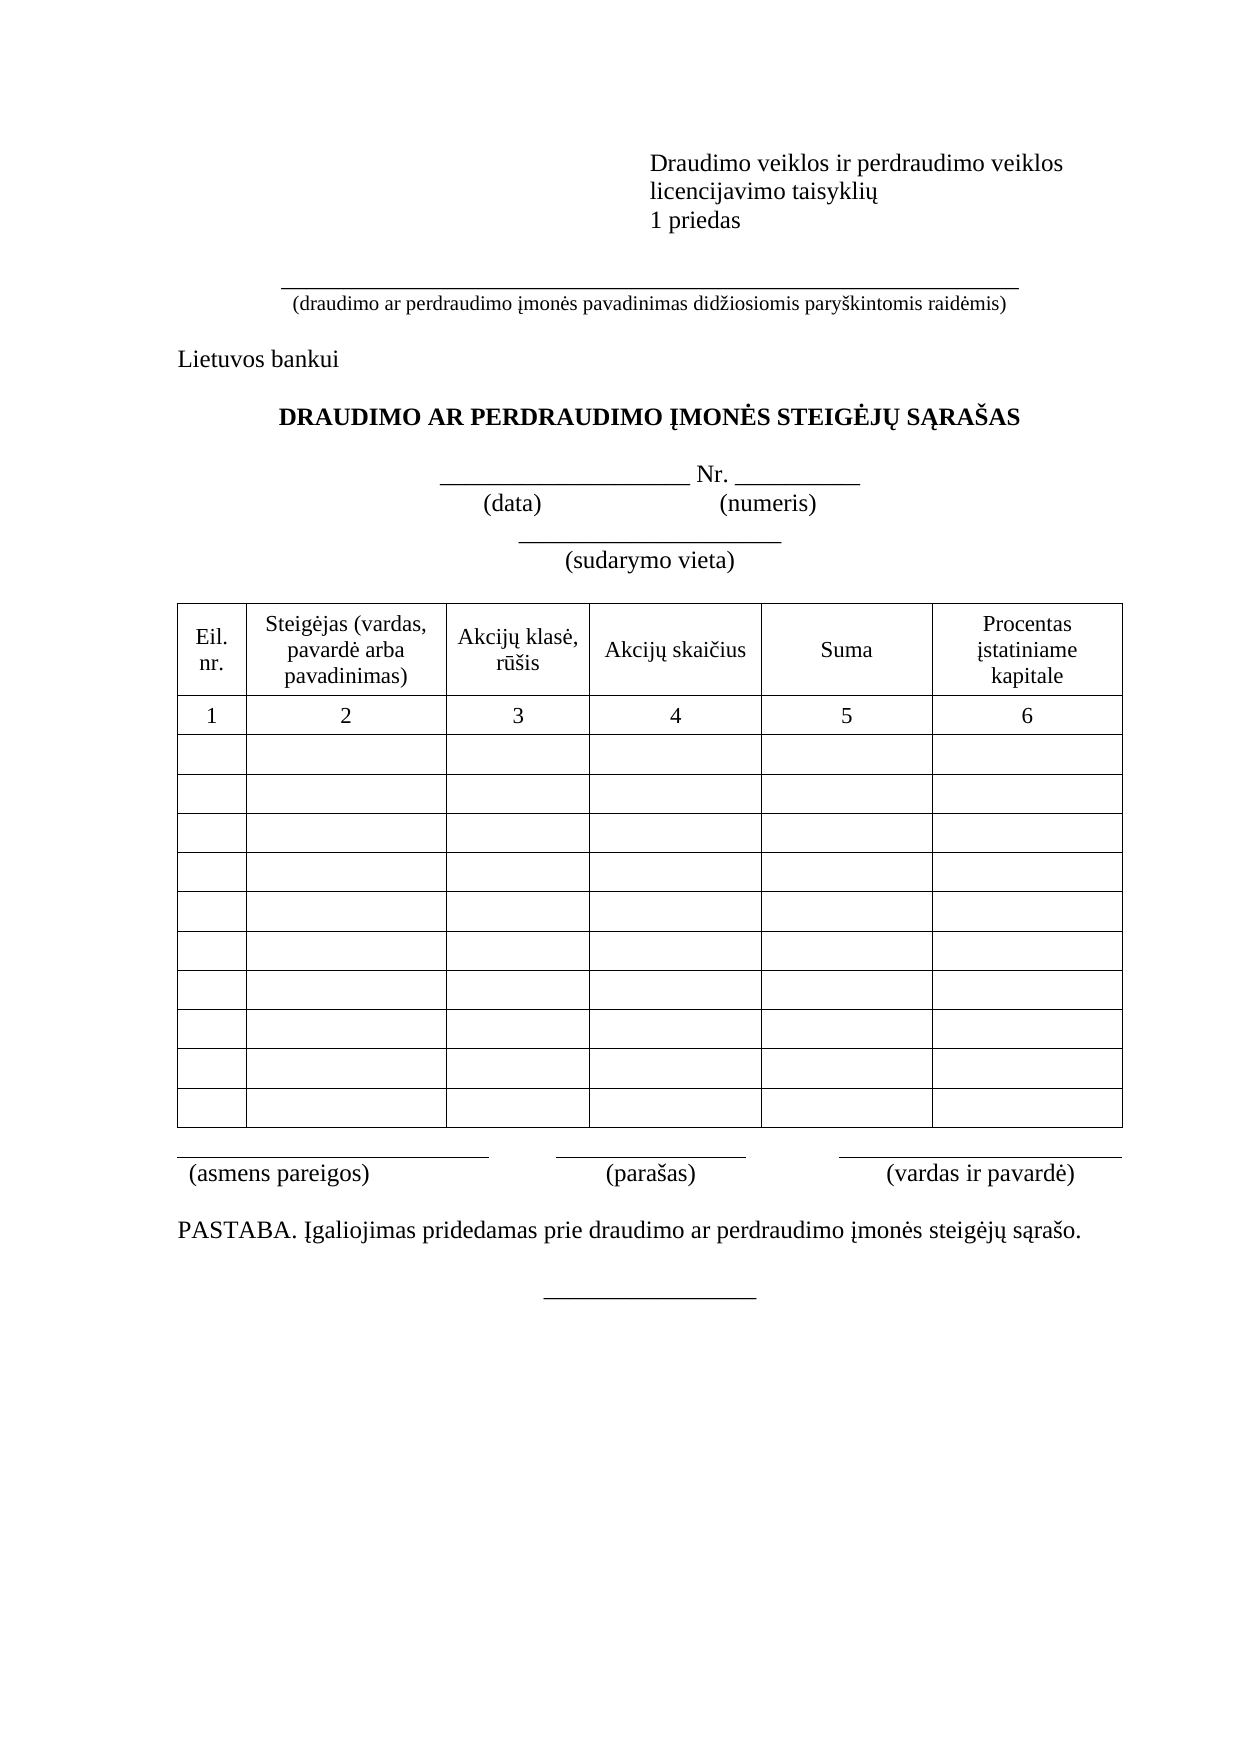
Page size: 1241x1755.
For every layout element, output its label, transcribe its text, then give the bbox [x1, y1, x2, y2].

table_cell [247, 853, 446, 891]
table_cell 1 [178, 696, 246, 734]
table_cell [447, 971, 589, 1009]
table_cell [247, 1010, 446, 1048]
table_cell [447, 814, 589, 852]
table_cell [762, 892, 932, 931]
table_cell [247, 775, 446, 813]
table_cell [590, 1089, 761, 1127]
table_cell [178, 853, 246, 891]
text ____________________ Nr. __________ [177, 459, 1122, 488]
text licencijavimo taisyklių [649, 176, 1122, 205]
table_header (vardas ir pavardė) [839, 1158, 1122, 1186]
table_cell [178, 932, 246, 970]
table_header Eil. nr. [178, 604, 246, 695]
table_cell [247, 892, 446, 931]
table_cell [178, 892, 246, 931]
table_cell [178, 1089, 246, 1127]
table_cell [178, 814, 246, 852]
table_header Akcijų klasė, rūšis [447, 604, 589, 695]
table_cell [762, 932, 932, 970]
text ___________________________________________________________ [177, 263, 1122, 291]
table_cell [447, 1049, 589, 1088]
table_cell [178, 1049, 246, 1088]
table_header Suma [762, 604, 932, 695]
table_cell [247, 971, 446, 1009]
table_cell [933, 1010, 1122, 1048]
table_cell 4 [590, 696, 761, 734]
text PASTABA. Įgaliojimas pridedamas prie draudimo ar perdraudimo įmonės steigėjų sąrašo. [177, 1215, 1122, 1244]
table_cell [590, 892, 761, 931]
table_cell [762, 814, 932, 852]
text (sudarymo vieta) [177, 545, 1122, 574]
table_cell [933, 814, 1122, 852]
table_cell [247, 1089, 446, 1127]
table_cell [933, 853, 1122, 891]
table_cell [447, 853, 589, 891]
table_cell [762, 775, 932, 813]
table_cell [247, 735, 446, 773]
table_cell [178, 735, 246, 773]
table_cell [590, 1010, 761, 1048]
table_cell [447, 932, 589, 970]
table_header (parašas) [556, 1158, 746, 1186]
table_cell [762, 1049, 932, 1088]
table_cell [178, 775, 246, 813]
table_header (asmens pareigos) [177, 1158, 488, 1186]
table_cell [933, 1049, 1122, 1088]
text 1 priedas [649, 205, 1122, 234]
table_cell [247, 814, 446, 852]
table_cell [762, 971, 932, 1009]
table_header [746, 1157, 838, 1186]
table_cell [247, 932, 446, 970]
table_cell [447, 1010, 589, 1048]
text Draudimo veiklos ir perdraudimo veiklos [649, 148, 1122, 176]
table_cell [933, 775, 1122, 813]
table_cell [933, 892, 1122, 931]
table_cell [590, 814, 761, 852]
table_cell [762, 853, 932, 891]
table_header [489, 1157, 556, 1186]
text (draudimo ar perdraudimo įmonės pavadinimas didžiosiomis paryškintomis raidėmis) [177, 291, 1122, 315]
table_cell [590, 1049, 761, 1088]
table_header Steigėjas (vardas, pavardė arba pavadinimas) [247, 604, 446, 695]
table_cell [590, 735, 761, 773]
text DRAUDIMO AR PERDRAUDIMO ĮMONĖS STEIGĖJŲ SĄRAŠAS [177, 402, 1122, 430]
table_cell [590, 971, 761, 1009]
table_cell [933, 932, 1122, 970]
text _________________ [177, 1273, 1122, 1301]
table_header Akcijų skaičius [590, 604, 761, 695]
text _____________________ [177, 517, 1122, 545]
table_cell 5 [762, 696, 932, 734]
table_cell 3 [447, 696, 589, 734]
table_cell [447, 892, 589, 931]
table_cell [933, 735, 1122, 773]
table_cell 2 [247, 696, 446, 734]
table_cell [178, 971, 246, 1009]
table_cell [933, 1089, 1122, 1127]
table_cell [590, 932, 761, 970]
table_cell [933, 971, 1122, 1009]
table_cell [762, 1089, 932, 1127]
table_header Procentas įstatiniame kapitale [933, 604, 1122, 695]
table_cell 6 [933, 696, 1122, 734]
table_cell [762, 735, 932, 773]
table_cell [590, 775, 761, 813]
text (data) (numeris) [177, 488, 1122, 517]
table_cell [447, 735, 589, 773]
text Lietuvos bankui [177, 344, 1122, 373]
table_cell [247, 1049, 446, 1088]
table_cell [762, 1010, 932, 1048]
table_cell [590, 853, 761, 891]
table_cell [178, 1010, 246, 1048]
table_cell [447, 775, 589, 813]
table_cell [447, 1089, 589, 1127]
